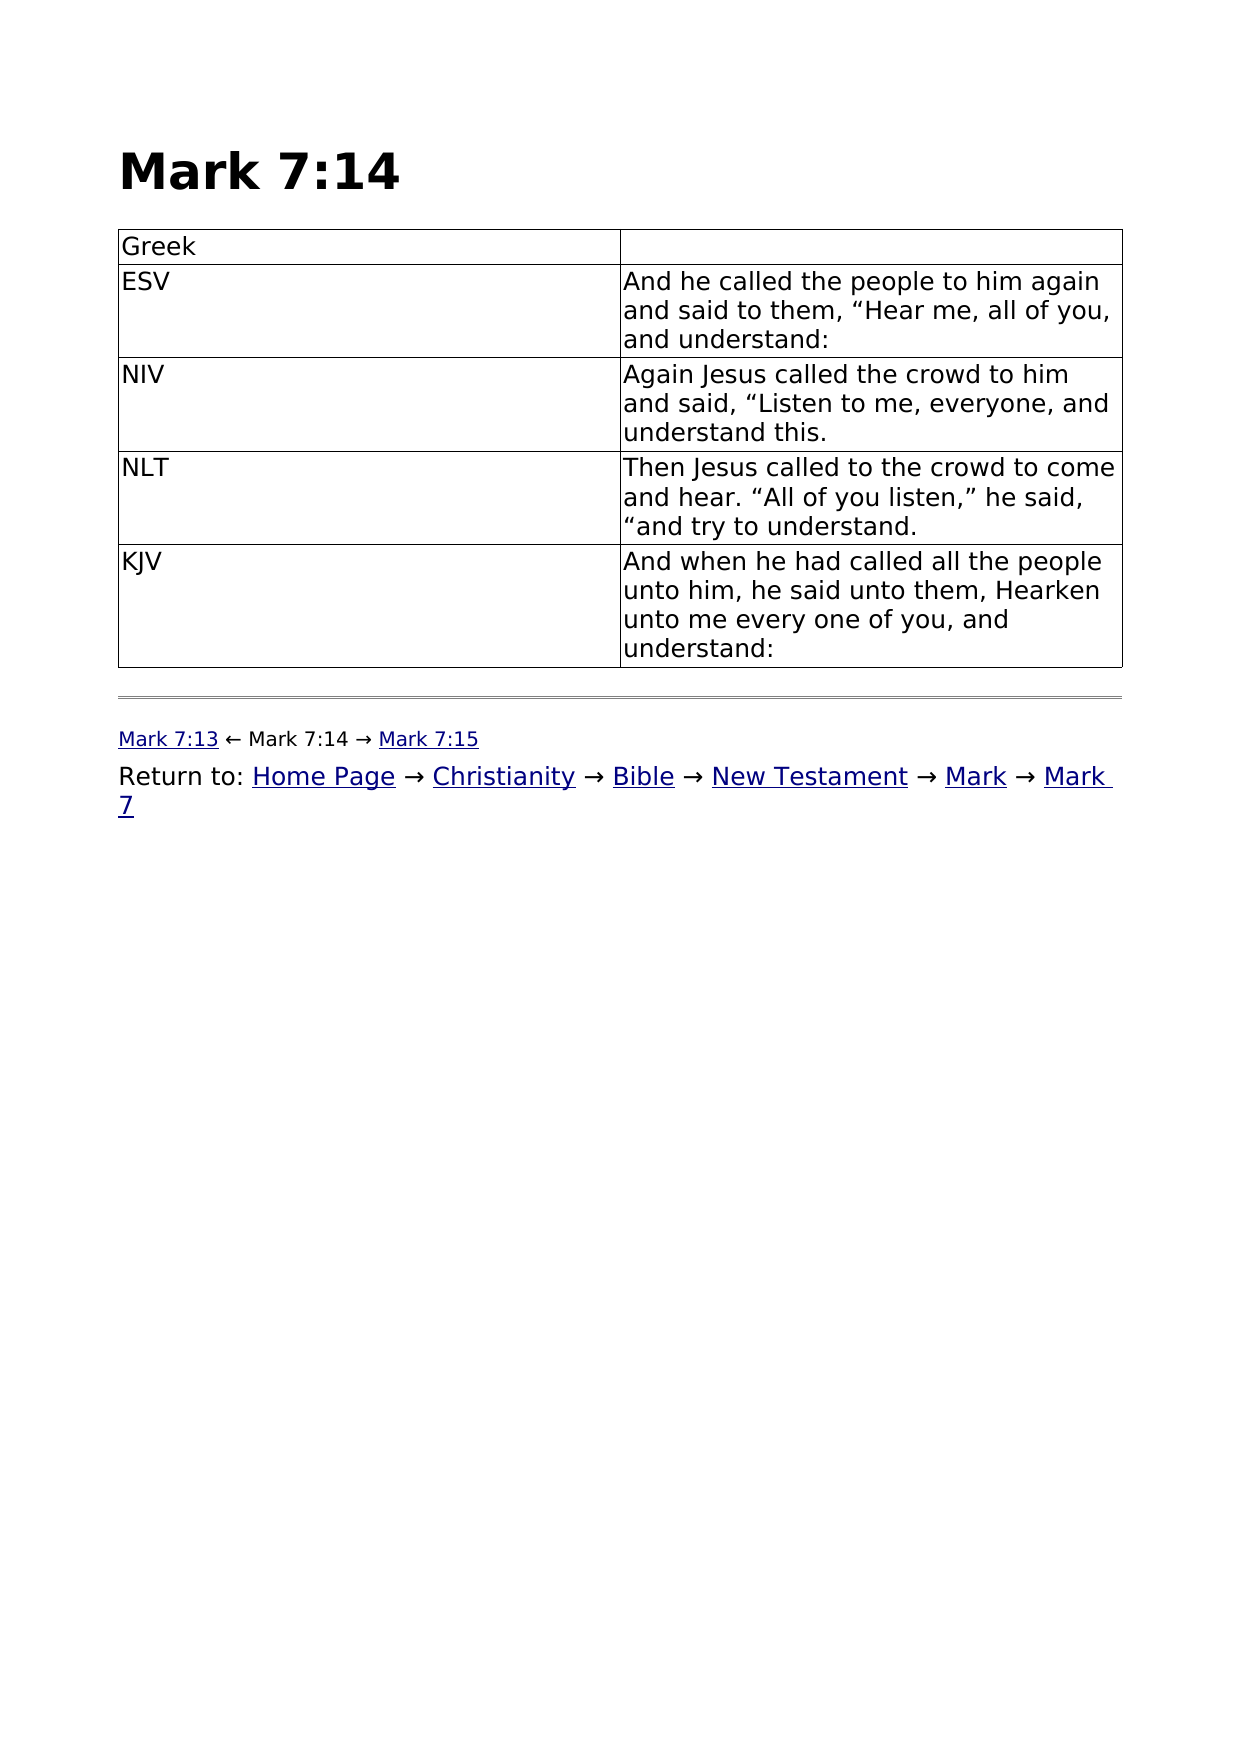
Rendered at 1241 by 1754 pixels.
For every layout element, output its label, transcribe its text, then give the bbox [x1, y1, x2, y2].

table_cell And when he had called all the people unto him, he said unto them, Hearken unto me every one of you, and understand: [621, 545, 1122, 667]
table_cell ESV [119, 265, 620, 357]
table_cell NLT [119, 452, 620, 544]
table_cell Then Jesus called to the crowd to come and hear. “All of you listen,” he said, “and try to understand. [621, 452, 1122, 544]
table_header Greek [119, 230, 620, 264]
text Mark 7:13 ← Mark 7:14 → Mark 7:15 [118, 728, 1122, 762]
subtitle Mark 7:14 [118, 143, 1122, 201]
table_cell Again Jesus called the crowd to him and said, “Listen to me, everyone, and understand this. [621, 358, 1122, 451]
text Return to: Home Page → Christianity → Bible → New Testament → Mark → Mark 7 [118, 762, 1122, 820]
table_cell KJV [119, 545, 620, 667]
table_header [621, 230, 1122, 264]
table_cell NIV [119, 358, 620, 451]
table_cell And he called the people to him again and said to them, “Hear me, all of you, and understand: [621, 265, 1122, 357]
